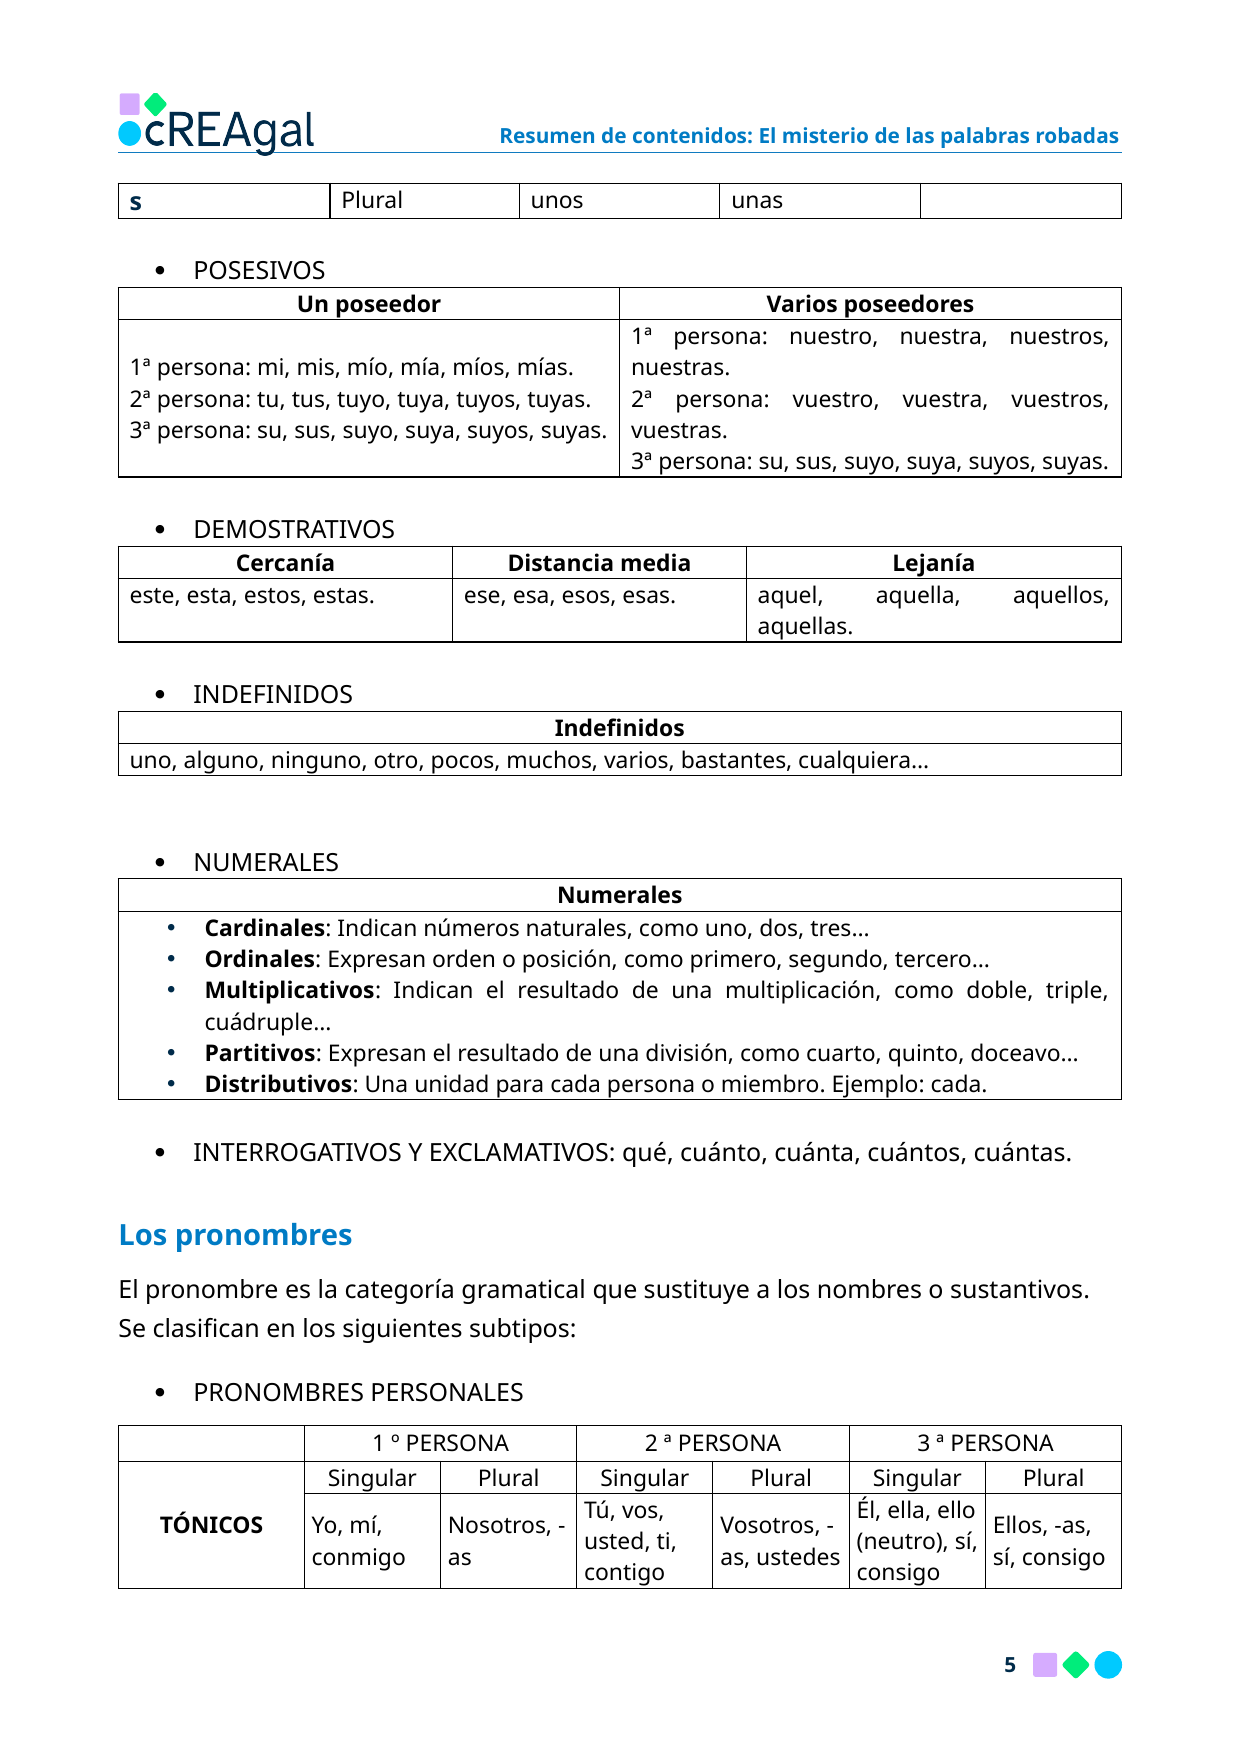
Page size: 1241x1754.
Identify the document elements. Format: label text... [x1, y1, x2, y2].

table_cell Tú, vos, usted, ti, contigo [577, 1494, 712, 1588]
table_cell Cardinales: Indican números naturales, como uno, dos, tres… Ordinales: Expresan orden o posición, como primero, segundo, tercero… Multiplicativos: Indican el resultado de una multiplicación, como doble, triple, cuádruple… Partitivos: Expresan el resultado de una división, como cuarto, quinto, doceavo… Distributivos: Una unidad para cada persona o miembro. Ejemplo: cada. [119, 912, 1121, 1099]
table_header Varios poseedores [620, 288, 1121, 319]
table_header Distancia media [453, 547, 746, 578]
table_header [119, 1426, 304, 1461]
table_cell Plural [986, 1462, 1121, 1493]
table_cell unos [520, 184, 719, 218]
table_header Indefinidos [119, 712, 1121, 743]
table_header Un poseedor [119, 288, 619, 319]
table_cell Plural [441, 1462, 576, 1493]
table_header 1 º PERSONA [305, 1426, 576, 1461]
subtitle Los pronombres [118, 1214, 1122, 1254]
table_header Numerales [119, 879, 1121, 911]
table_cell TÓNICOS [119, 1462, 304, 1588]
list INTERROGATIVOS Y EXCLAMATIVOS: qué, cuánto, cuánta, cuántos, cuántas. [156, 1134, 1122, 1168]
text El pronombre es la categoría gramatical que sustituye a los nombres o sustantivos. Se clasifican en los siguientes subtipos: [118, 1272, 1122, 1345]
list DEMOSTRATIVOS [156, 511, 1122, 546]
table_cell 1ª persona: nuestro, nuestra, nuestros, nuestras. 2ª persona: vuestro, vuestra, vuestros, vuestras. 3ª persona: su, sus, suyo, suya, suyos, suyas. [620, 320, 1121, 476]
list INDEFINIDOS [156, 676, 1122, 711]
table_cell este, esta, estos, estas. [119, 579, 452, 641]
table_header Lejanía [747, 547, 1121, 578]
table_cell [921, 184, 1121, 218]
table_cell 1ª persona: mi, mis, mío, mía, míos, mías. 2ª persona: tu, tus, tuyo, tuya, tuyos, tuyas. 3ª persona: su, sus, suyo, suya, suyos, suyas. [119, 320, 619, 476]
table_cell Él, ella, ello (neutro), sí, consigo [850, 1494, 985, 1588]
table_header 2 ª PERSONA [577, 1426, 849, 1461]
list NUMERALES [156, 844, 1122, 878]
table_cell Ellos, -as, sí, consigo [986, 1494, 1121, 1588]
table_cell s [119, 184, 329, 218]
table_cell aquel, aquella, aquellos, aquellas. [747, 579, 1121, 641]
picture [118, 93, 314, 156]
table_cell Nosotros, -as [441, 1494, 576, 1588]
table_cell Plural [713, 1462, 849, 1493]
table_cell Plural [331, 184, 519, 218]
list POSESIVOS [156, 253, 1122, 287]
table_cell Yo, mí, conmigo [305, 1494, 440, 1588]
table_cell Singular [577, 1462, 712, 1493]
table_cell ese, esa, esos, esas. [453, 579, 746, 641]
list PRONOMBRES PERSONALES [156, 1374, 1122, 1408]
table_cell Singular [305, 1462, 440, 1493]
table_cell Singular [850, 1462, 985, 1493]
table_header Cercanía [119, 547, 452, 578]
table_cell unas [720, 184, 920, 218]
table_header 3 ª PERSONA [850, 1426, 1121, 1461]
table_cell Vosotros, -as, ustedes [713, 1494, 849, 1588]
table_cell uno, alguno, ninguno, otro, pocos, muchos, varios, bastantes, cualquiera… [119, 744, 1121, 775]
